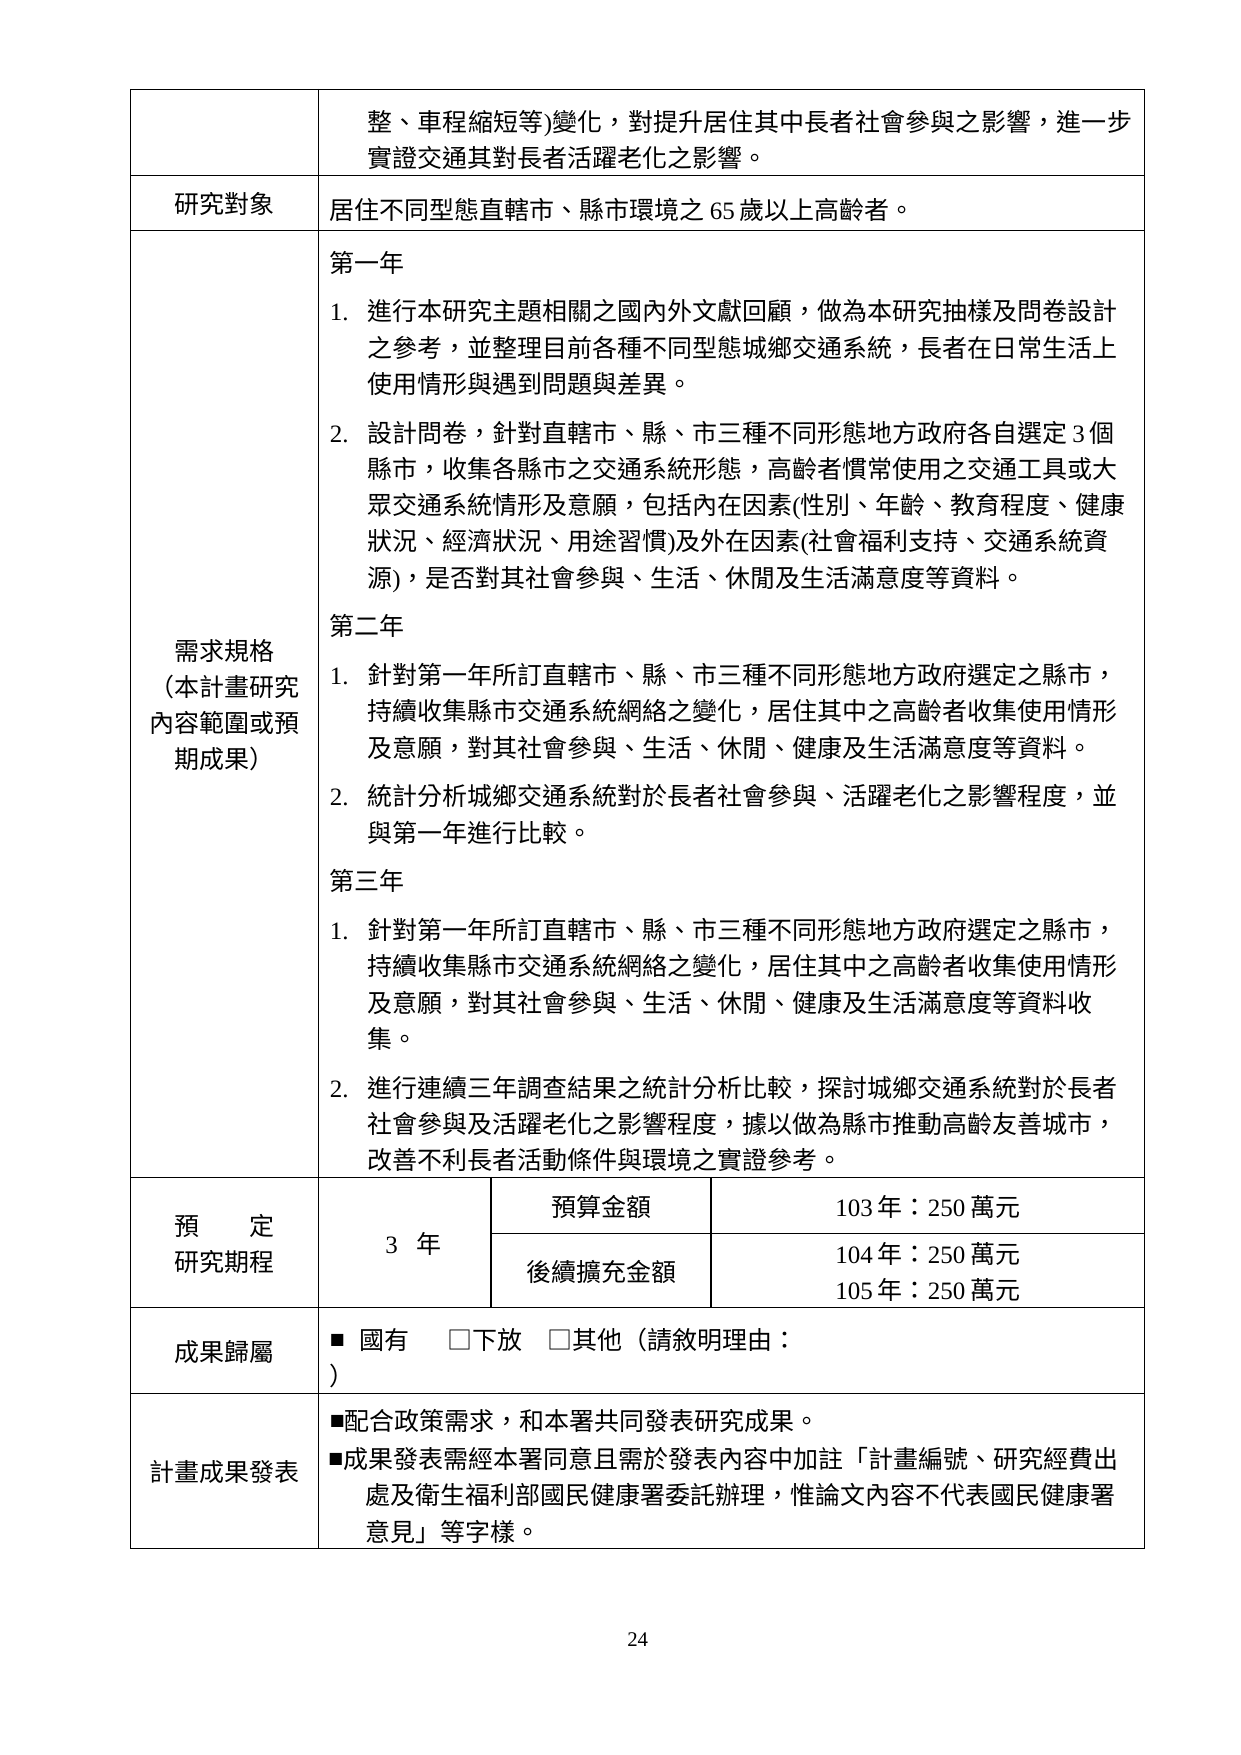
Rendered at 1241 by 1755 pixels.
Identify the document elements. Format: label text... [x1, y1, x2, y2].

table_cell 3 年 [319, 1178, 490, 1307]
table_cell 103年：250萬元 [712, 1178, 1144, 1233]
table_cell ■配合政策需求，和本署共同發表研究成果。 ■成果發表需經本署同意且需於發表內容中加註「計畫編號、研究經費出處及衛生福利部國民健康署委託辦理，惟論文內容不代表國民健康署意見」等字樣。 [319, 1394, 1144, 1548]
table_cell 整、車程縮短等)變化，對提升居住其中長者社會參與之影響，進一步實證交通其對長者活躍老化之影響。 [319, 90, 1144, 175]
table_cell 後續擴充金額 [492, 1234, 710, 1307]
table_cell 居住不同型態直轄市、縣市環境之65歲以上高齡者。 [319, 176, 1144, 229]
table_cell ■ 國有 □下放 □其他（請敘明理由： ） [319, 1308, 1144, 1393]
table_cell 需求規格 （本計畫研究內容範圍或預期成果） [131, 231, 318, 1177]
table_cell 預 定 研究期程 [131, 1178, 318, 1307]
table_cell 第一年 進行本研究主題相關之國內外文獻回顧，做為本研究抽樣及問卷設計之參考，並整理目前各種不同型態城鄉交通系統，長者在日常生活上使用情形與遇到問題與差異。 設計問卷，針對直轄市、縣、市三種不同形態地方政府各自選定3個縣市，收集各縣市之交通系統形態，高齡者慣常使用之交通工具或大眾交通系統情形及意願，包括內在因素(性別、年齡、教育程度、健康狀況、經濟狀況、用途習慣)及外在因素(社會福利支持、交通系統資源)，是否對其社會參與、生活、休閒及生活滿意度等資料。 第二年 針對第一年所訂直轄市、縣、市三種不同形態地方政府選定之縣市，持續收集縣市交通系統網絡之變化，居住其中之高齡者收集使用情形及意願，對其社會參與、生活、休閒、健康及生活滿意度等資料。 統計分析城鄉交通系統對於長者社會參與、活躍老化之影響程度，並與第一年進行比較。 第三年 針對第一年所訂直轄市、縣、市三種不同形態地方政府選定之縣市，持續收集縣市交通系統網絡之變化，居住其中之高齡者收集使用情形及意願，對其社會參與、生活、休閒、健康及生活滿意度等資料收集。 進行連續三年調查結果之統計分析比較，探討城鄉交通系統對於長者社會參與及活躍老化之影響程度，據以做為縣市推動高齡友善城市，改善不利長者活動條件與環境之實證參考。 [319, 231, 1144, 1177]
table_cell 成果歸屬 [131, 1308, 318, 1393]
table_cell [131, 90, 318, 175]
table_cell 研究對象 [131, 176, 318, 229]
table_cell 預算金額 [492, 1178, 710, 1233]
table_cell 計畫成果發表 [131, 1394, 318, 1548]
table_cell 104年：250萬元 105年：250萬元 [712, 1234, 1144, 1307]
